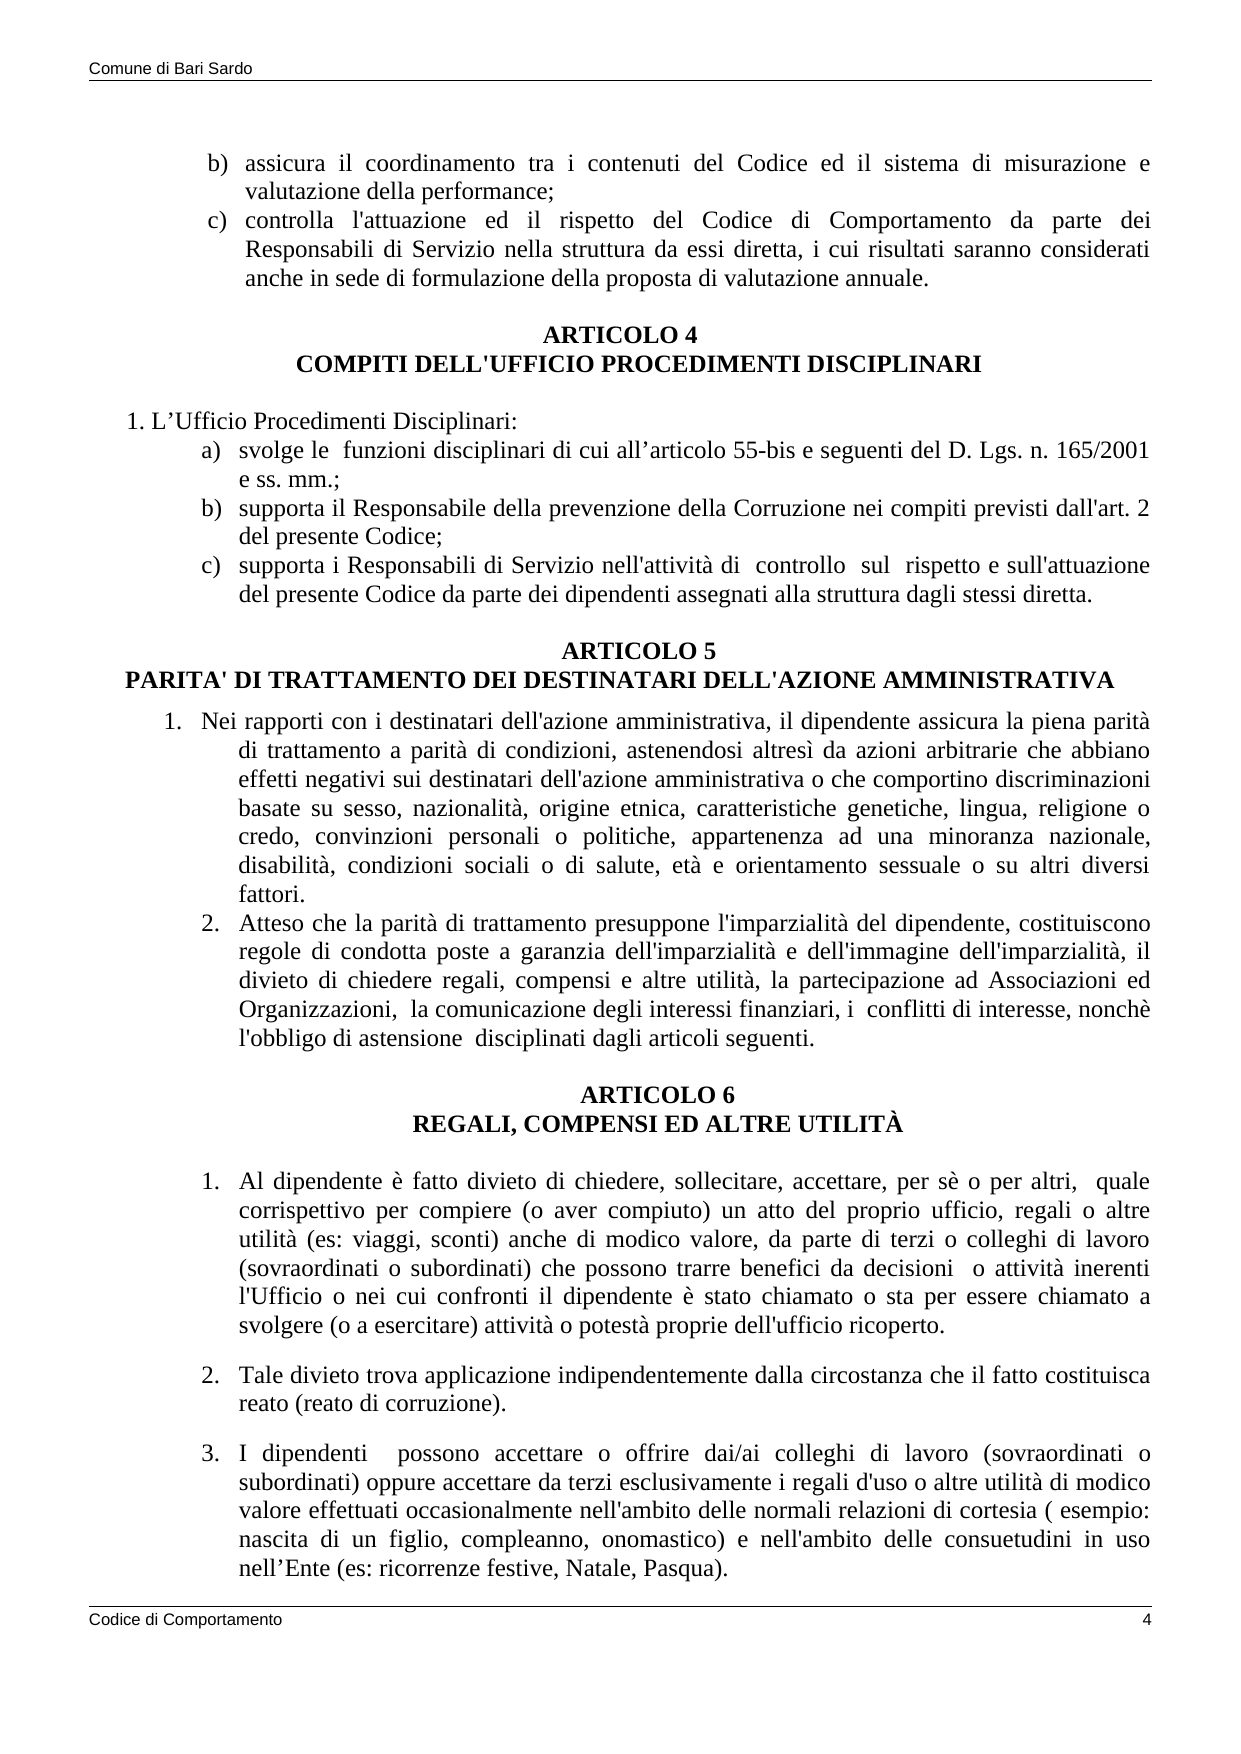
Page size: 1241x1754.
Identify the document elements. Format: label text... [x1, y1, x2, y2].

text COMPITI DELL'UFFICIO PROCEDIMENTI DISCIPLINARI [126, 349, 1152, 378]
text REGALI, COMPENSI ED ALTRE UTILITà [164, 1109, 1152, 1138]
text 1. L’Ufficio Procedimenti Disciplinari: [126, 406, 1152, 435]
list supporta i Responsabili di Servizio nell'attività di controllo sul rispetto e sull'attuazione del presente Codice da parte dei dipendenti assegnati alla struttura dagli stessi diretta. [201, 550, 1152, 608]
text ARTICOLO 6 [164, 1080, 1152, 1109]
text ARTICOLO 5 [126, 636, 1152, 665]
list svolge le funzioni disciplinari di cui all’articolo 55-bis e seguenti del D. Lgs. n. 165/2001 e ss. mm.; [201, 435, 1152, 493]
subtitle PARITA' DI TRATTAMENTO DEI DESTINATARI DELL'AZIONE AMMINISTRATIVA [89, 665, 1152, 694]
list Atteso che la parità di trattamento presuppone l'imparzialità del dipendente, costituiscono regole di condotta poste a garanzia dell'imparzialità e dell'immagine dell'imparzialità, il divieto di chiedere regali, compensi e altre utilità, la partecipazione ad Associazioni ed Organizzazioni, la comunicazione degli interessi finanziari, i conflitti di interesse, nonchè l'obbligo di astensione disciplinati dagli articoli seguenti. [201, 908, 1152, 1051]
list Nei rapporti con i destinatari dell'azione amministrativa, il dipendente assicura la piena parità di trattamento a parità di condizioni, astenendosi altresì da azioni arbitrarie che abbiano effetti negativi sui destinatari dell'azione amministrativa o che comportino discriminazioni basate su sesso, nazionalità, origine etnica, caratteristiche genetiche, lingua, religione o credo, convinzioni personali o politiche, appartenenza ad una minoranza nazionale, disabilità, condizioni sociali o di salute, età e orientamento sessuale o su altri diversi fattori. [163, 706, 1152, 908]
list Tale divieto trova applicazione indipendentemente dalla circostanza che il fatto costituisca reato (reato di corruzione). [201, 1360, 1152, 1417]
list assicura il coordinamento tra i contenuti del Codice ed il sistema di misurazione e valutazione della performance; [207, 148, 1152, 205]
list Al dipendente è fatto divieto di chiedere, sollecitare, accettare, per sè o per altri, quale corrispettivo per compiere (o aver compiuto) un atto del proprio ufficio, regali o altre utilità (es: viaggi, sconti) anche di modico valore, da parte di terzi o colleghi di lavoro (sovraordinati o subordinati) che possono trarre benefici da decisioni o attività inerenti l'Ufficio o nei cui confronti il dipendente è stato chiamato o sta per essere chiamato a svolgere (o a esercitare) attività o potestà proprie dell'ufficio ricoperto. [201, 1166, 1152, 1339]
list controlla l'attuazione ed il rispetto del Codice di Comportamento da parte dei Responsabili di Servizio nella struttura da essi diretta, i cui risultati saranno considerati anche in sede di formulazione della proposta di valutazione annuale. [207, 205, 1152, 291]
list I dipendenti possono accettare o offrire dai/ai colleghi di lavoro (sovraordinati o subordinati) oppure accettare da terzi esclusivamente i regali d'uso o altre utilità di modico valore effettuati occasionalmente nell'ambito delle normali relazioni di cortesia ( esempio: nascita di un figlio, compleanno, onomastico) e nell'ambito delle consuetudini in uso nell’Ente (es: ricorrenze festive, Natale, Pasqua). [201, 1438, 1152, 1582]
list supporta il Responsabile della prevenzione della Corruzione nei compiti previsti dall'art. 2 del presente Codice; [201, 493, 1152, 550]
text ARTICOLO 4 [89, 320, 1152, 349]
